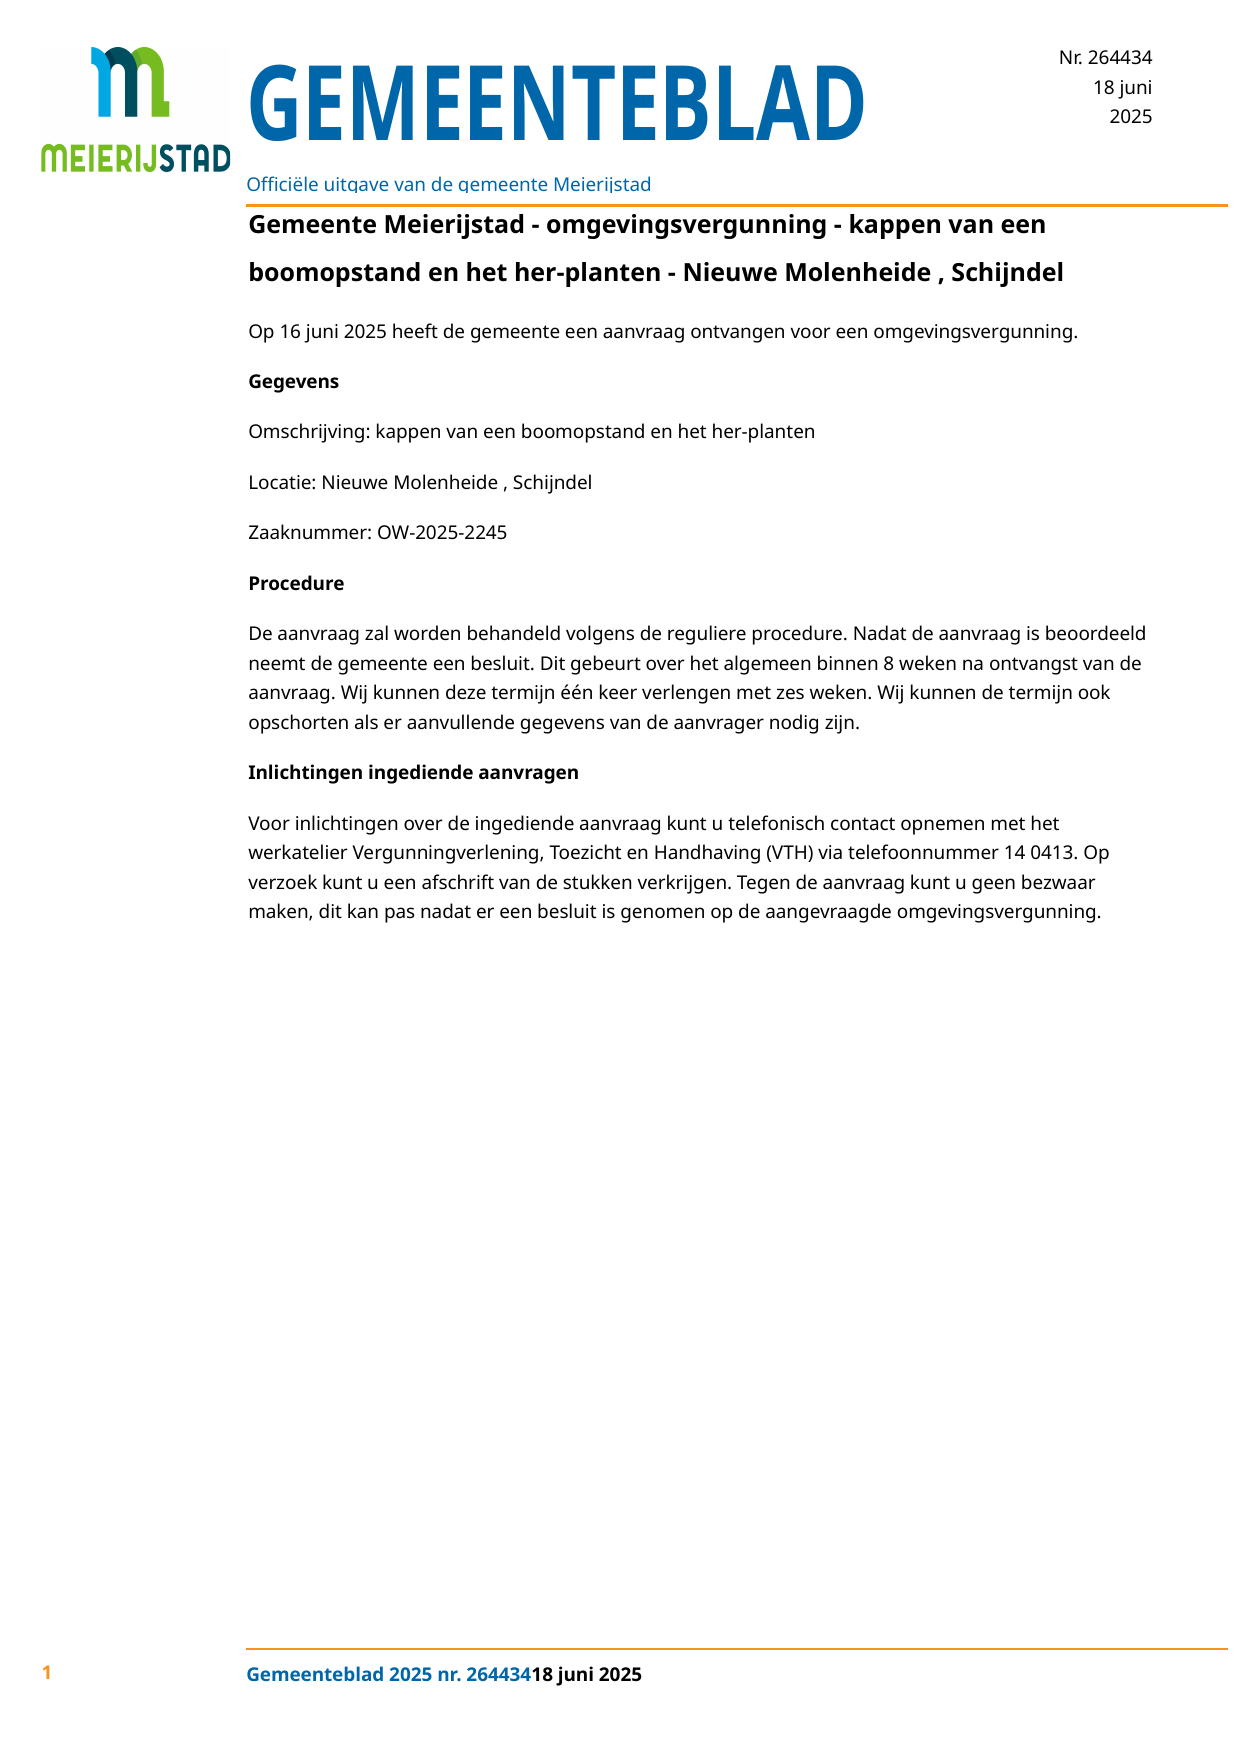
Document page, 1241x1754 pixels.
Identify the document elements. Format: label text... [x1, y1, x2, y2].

text Zaaknummer: OW-2025-2245 [248, 519, 1152, 545]
text Op 16 juni 2025 heeft de gemeente een aanvraag ontvangen voor een omgevingsvergunning. [248, 318, 1152, 344]
text Locatie: Nieuwe Molenheide , Schijndel [248, 469, 1152, 495]
text Gegevens [248, 368, 1152, 394]
text Gemeente Meierijstad - omgevingsvergunning - kappen van een boomopstand en het her-planten - Nieuwe Molenheide , Schijndel [248, 207, 1152, 288]
text Procedure [248, 570, 1152, 596]
picture [41, 47, 231, 172]
text Inlichtingen ingediende aanvragen [248, 759, 1152, 785]
text De aanvraag zal worden behandeld volgens de reguliere procedure. Nadat de aanvraag is beoordeeld neemt de gemeente een besluit. Dit gebeurt over het algemeen binnen 8 weken na ontvangst van de aanvraag. Wij kunnen deze termijn één keer verlengen met zes weken. Wij kunnen de termijn ook opschorten als er aanvullende gegevens van de aanvrager nodig zijn. [248, 620, 1152, 735]
text Voor inlichtingen over de ingediende aanvraag kunt u telefonisch contact opnemen met het werkatelier Vergunningverlening, Toezicht en Handhaving (VTH) via telefoonnummer 14 0413. Op verzoek kunt u een afschrift van de stukken verkrijgen. Tegen de aanvraag kunt u geen bezwaar maken, dit kan pas nadat er een besluit is genomen op de aangevraagde omgevingsvergunning. [248, 810, 1152, 924]
text Omschrijving: kappen van een boomopstand en het her-planten [248, 419, 1152, 444]
